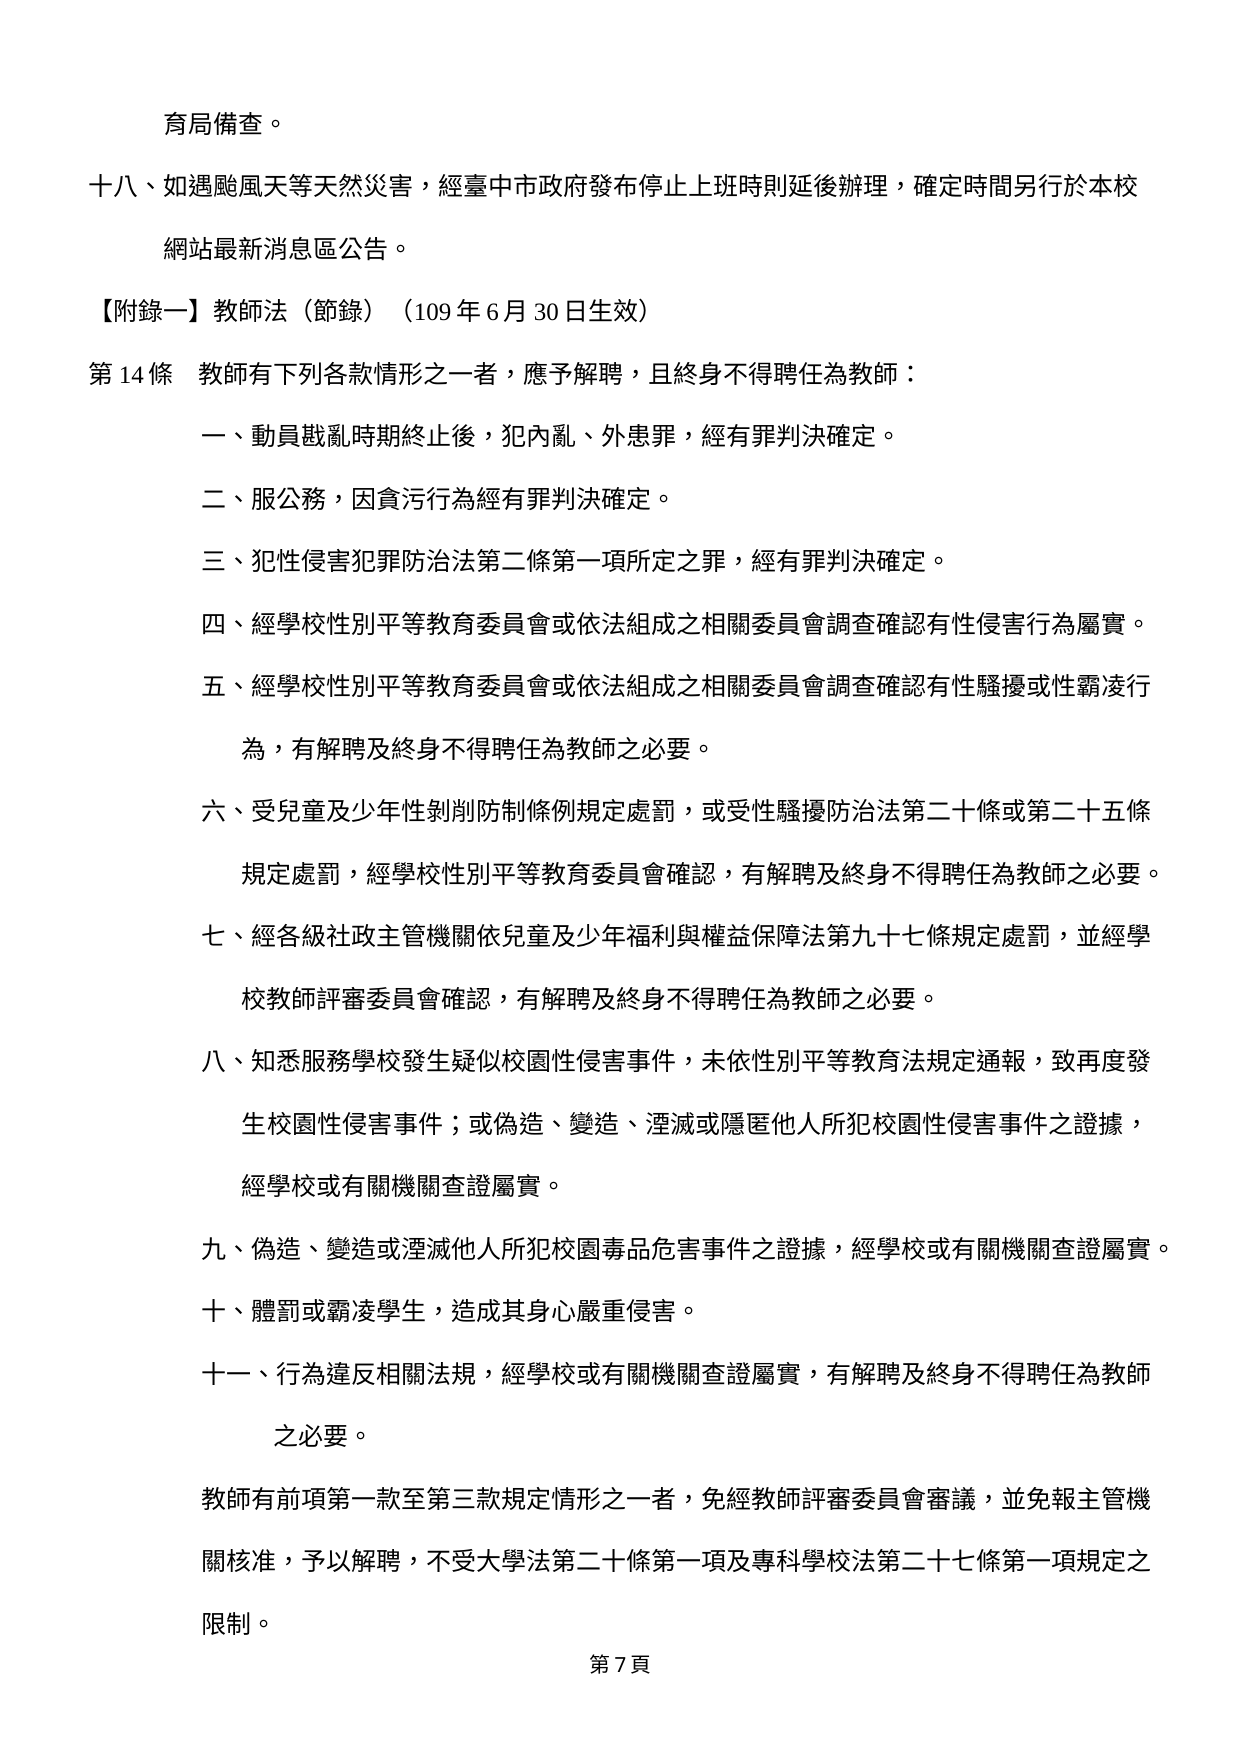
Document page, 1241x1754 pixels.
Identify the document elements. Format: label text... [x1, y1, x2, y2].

text 十八、如遇颱風天等天然災害，經臺中市政府發布停止上班時則延後辦理，確定時間另行於本校網站最新消息區公告。 [89, 143, 1152, 268]
text 育局備查。 [89, 81, 1152, 143]
text 七、經各級社政主管機關依兒童及少年福利與權益保障法第九十七條規定處罰，並經學校教師評審委員會確認，有解聘及終身不得聘任為教師之必要。 [201, 893, 1152, 1018]
text 十、體罰或霸凌學生，造成其身心嚴重侵害。 [201, 1268, 1152, 1331]
text 二、服公務，因貪污行為經有罪判決確定。 [201, 456, 1152, 518]
text 【附錄一】教師法（節錄）（109年6月30日生效） [89, 268, 1152, 331]
text 五、經學校性別平等教育委員會或依法組成之相關委員會調查確認有性騷擾或性霸凌行為，有解聘及終身不得聘任為教師之必要。 [201, 643, 1152, 768]
text 九、偽造、變造或湮滅他人所犯校園毒品危害事件之證據，經學校或有關機關查證屬實。 [201, 1206, 1152, 1268]
text 六、受兒童及少年性剝削防制條例規定處罰，或受性騷擾防治法第二十條或第二十五條規定處罰，經學校性別平等教育委員會確認，有解聘及終身不得聘任為教師之必要。 [201, 768, 1152, 893]
text 八、知悉服務學校發生疑似校園性侵害事件，未依性別平等教育法規定通報，致再度發生校園性侵害事件；或偽造、變造、湮滅或隱匿他人所犯校園性侵害事件之證據，經學校或有關機關查證屬實。 [201, 1018, 1152, 1206]
text 四、經學校性別平等教育委員會或依法組成之相關委員會調查確認有性侵害行為屬實。 [201, 581, 1152, 643]
text 十一、行為違反相關法規，經學校或有關機關查證屬實，有解聘及終身不得聘任為教師之必要。 [201, 1331, 1152, 1456]
text 教師有前項第一款至第三款規定情形之一者，免經教師評審委員會審議，並免報主管機關核准，予以解聘，不受大學法第二十條第一項及專科學校法第二十七條第一項規定之限制。 [201, 1456, 1152, 1643]
text 第14條 教師有下列各款情形之一者，應予解聘，且終身不得聘任為教師： [89, 331, 1152, 393]
text 一、動員戡亂時期終止後，犯內亂、外患罪，經有罪判決確定。 [201, 393, 1152, 456]
text 三、犯性侵害犯罪防治法第二條第一項所定之罪，經有罪判決確定。 [201, 518, 1152, 581]
